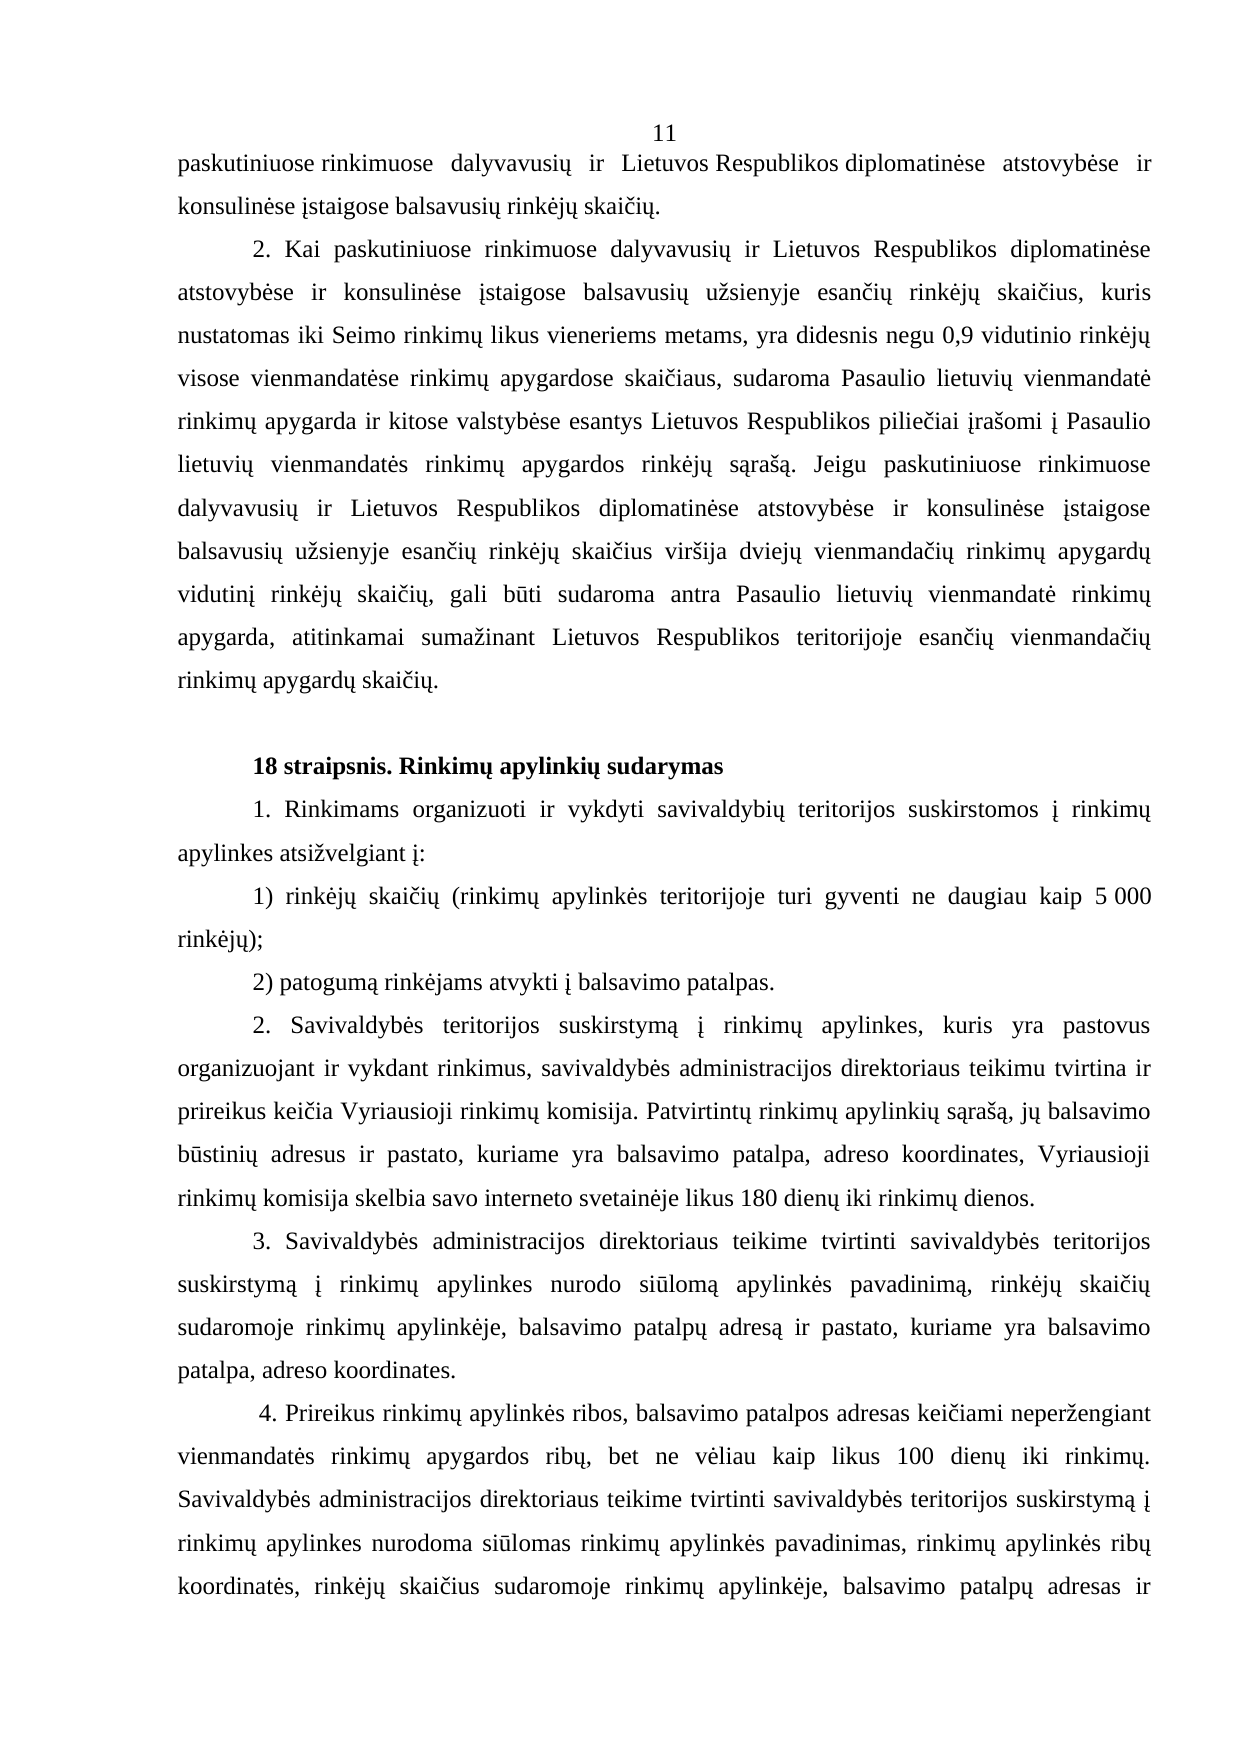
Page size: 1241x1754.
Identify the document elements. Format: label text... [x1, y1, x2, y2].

text 1. Rinkimams organizuoti ir vykdyti savivaldybių teritorijos suskirstomos į rinkimų apylinkes atsižvelgiant į: [177, 794, 1152, 866]
text 2) patogumą rinkėjams atvykti į balsavimo patalpas. [177, 967, 1152, 996]
text 2. Savivaldybės teritorijos suskirstymą į rinkimų apylinkes, kuris yra pastovus organizuojant ir vykdant rinkimus, savivaldybės administracijos direktoriaus teikimu tvirtina ir prireikus keičia Vyriausioji rinkimų komisija. Patvirtintų rinkimų apylinkių sąrašą, jų balsavimo būstinių adresus ir pastato, kuriame yra balsavimo patalpa, adreso koordinates, Vyriausioji rinkimų komisija skelbia savo interneto svetainėje likus 180 dienų iki rinkimų dienos. [177, 1010, 1152, 1211]
text 1) rinkėjų skaičių (rinkimų apylinkės teritorijoje turi gyventi ne daugiau kaip 5 000 rinkėjų); [177, 881, 1152, 953]
subtitle 18 straipsnis. Rinkimų apylinkių sudarymas [177, 751, 1152, 780]
text paskutiniuose rinkimuose dalyvavusių ir Lietuvos Respublikos diplomatinėse atstovybėse ir konsulinėse įstaigose balsavusių rinkėjų skaičių. [177, 148, 1152, 219]
text 3. Savivaldybės administracijos direktoriaus teikime tvirtinti savivaldybės teritorijos suskirstymą į rinkimų apylinkes nurodo siūlomą apylinkės pavadinimą, rinkėjų skaičių sudaromoje rinkimų apylinkėje, balsavimo patalpų adresą ir pastato, kuriame yra balsavimo patalpa, adreso koordinates. [177, 1226, 1152, 1384]
text 2. Kai paskutiniuose rinkimuose dalyvavusių ir Lietuvos Respublikos diplomatinėse atstovybėse ir konsulinėse įstaigose balsavusių užsienyje esančių rinkėjų skaičius, kuris nustatomas iki Seimo rinkimų likus vieneriems metams, yra didesnis negu 0,9 vidutinio rinkėjų visose vienmandatėse rinkimų apygardose skaičiaus, sudaroma Pasaulio lietuvių vienmandatė rinkimų apygarda ir kitose valstybėse esantys Lietuvos Respublikos piliečiai įrašomi į Pasaulio lietuvių vienmandatės rinkimų apygardos rinkėjų sąrašą. Jeigu paskutiniuose rinkimuose dalyvavusių ir Lietuvos Respublikos diplomatinėse atstovybėse ir konsulinėse įstaigose balsavusių užsienyje esančių rinkėjų skaičius viršija dviejų vienmandačių rinkimų apygardų vidutinį rinkėjų skaičių, gali būti sudaroma antra Pasaulio lietuvių vienmandatė rinkimų apygarda, atitinkamai sumažinant Lietuvos Respublikos teritorijoje esančių vienmandačių rinkimų apygardų skaičių. [177, 234, 1152, 694]
text 4. Prireikus rinkimų apylinkės ribos, balsavimo patalpos adresas keičiami neperžengiant vienmandatės rinkimų apygardos ribų, bet ne vėliau kaip likus 100 dienų iki rinkimų. Savivaldybės administracijos direktoriaus teikime tvirtinti savivaldybės teritorijos suskirstymą į rinkimų apylinkes nurodoma siūlomas rinkimų apylinkės pavadinimas, rinkimų apylinkės ribų koordinatės, rinkėjų skaičius sudaromoje rinkimų apylinkėje, balsavimo patalpų adresas ir [177, 1398, 1152, 1599]
